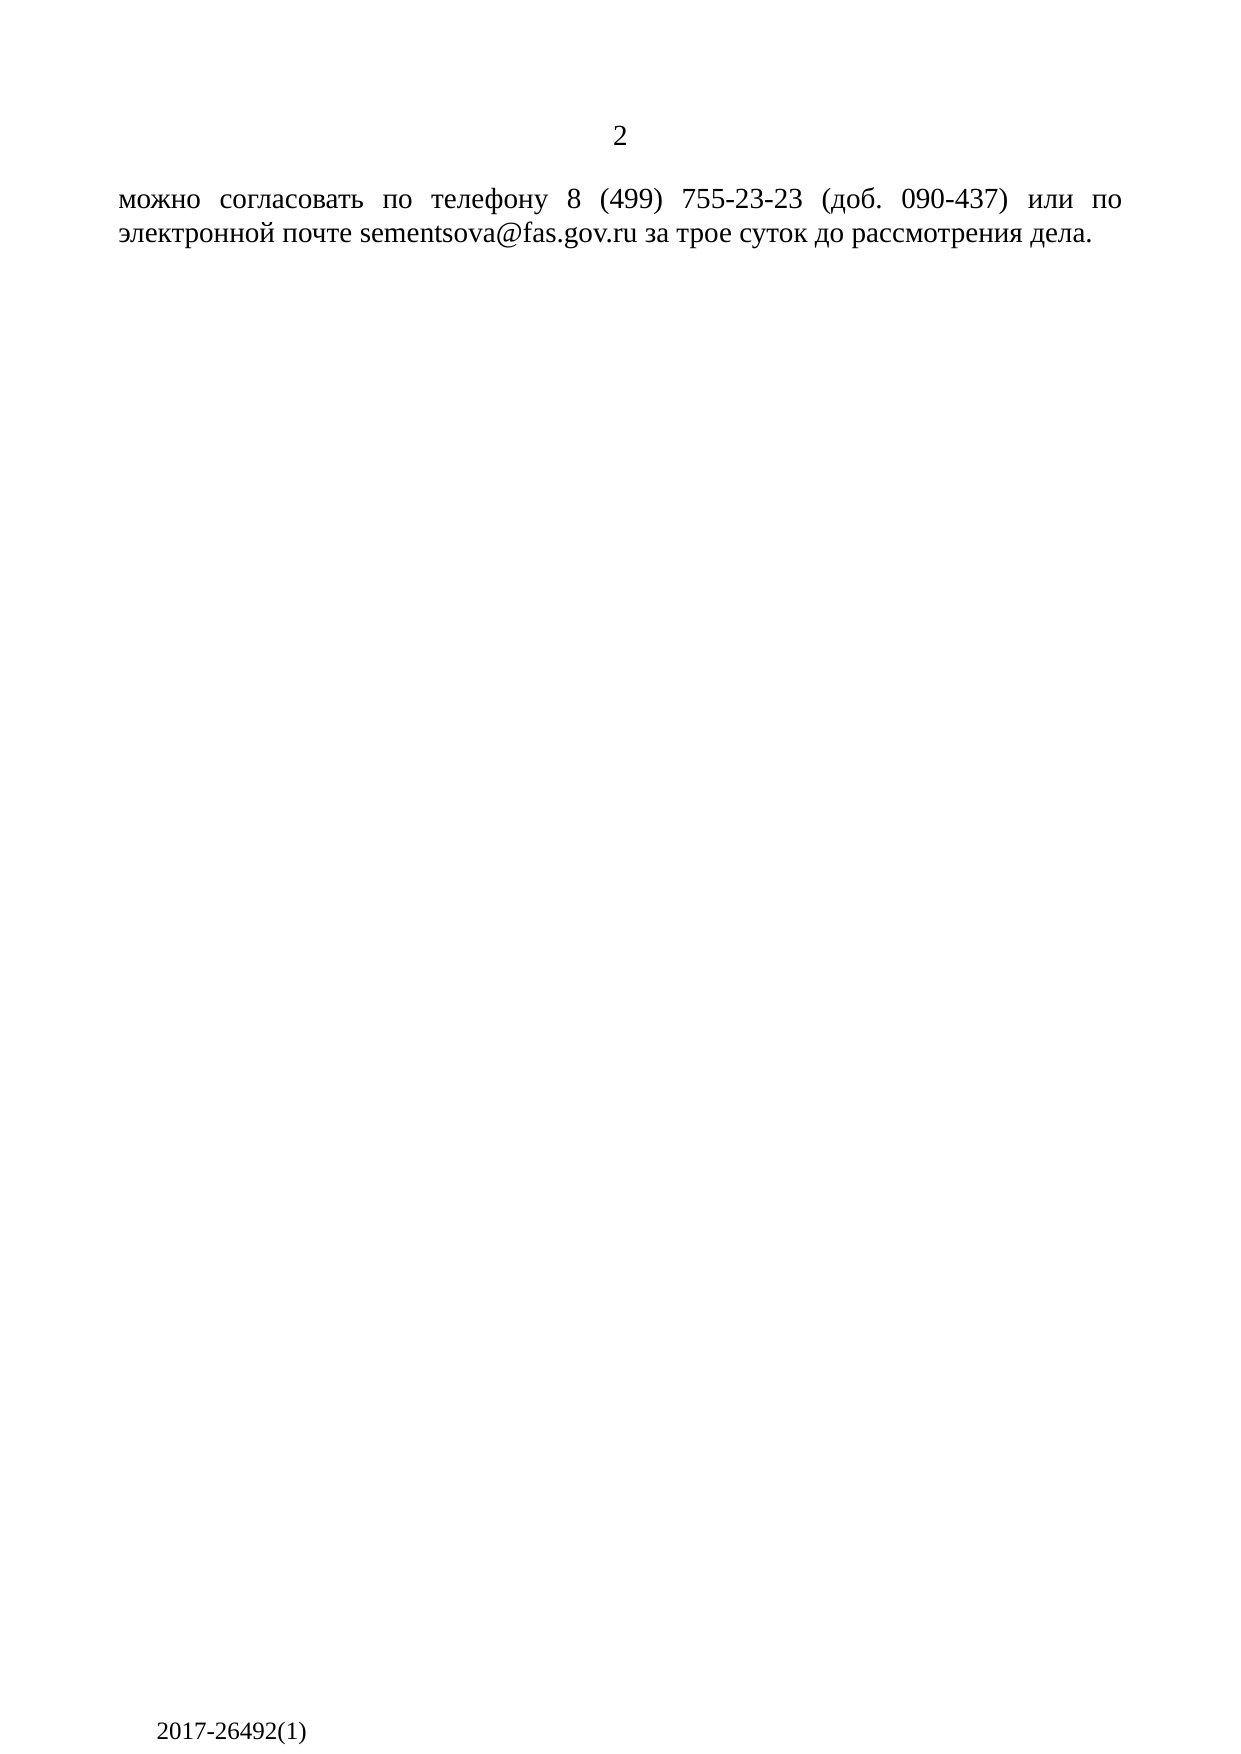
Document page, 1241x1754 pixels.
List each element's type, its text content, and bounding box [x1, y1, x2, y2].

text можно согласовать по телефону 8 (499) 755-23-23 (доб. 090-437) или по электронной почте sementsova@fas.gov.ru за трое суток до рассмотрения дела. [118, 181, 1122, 248]
